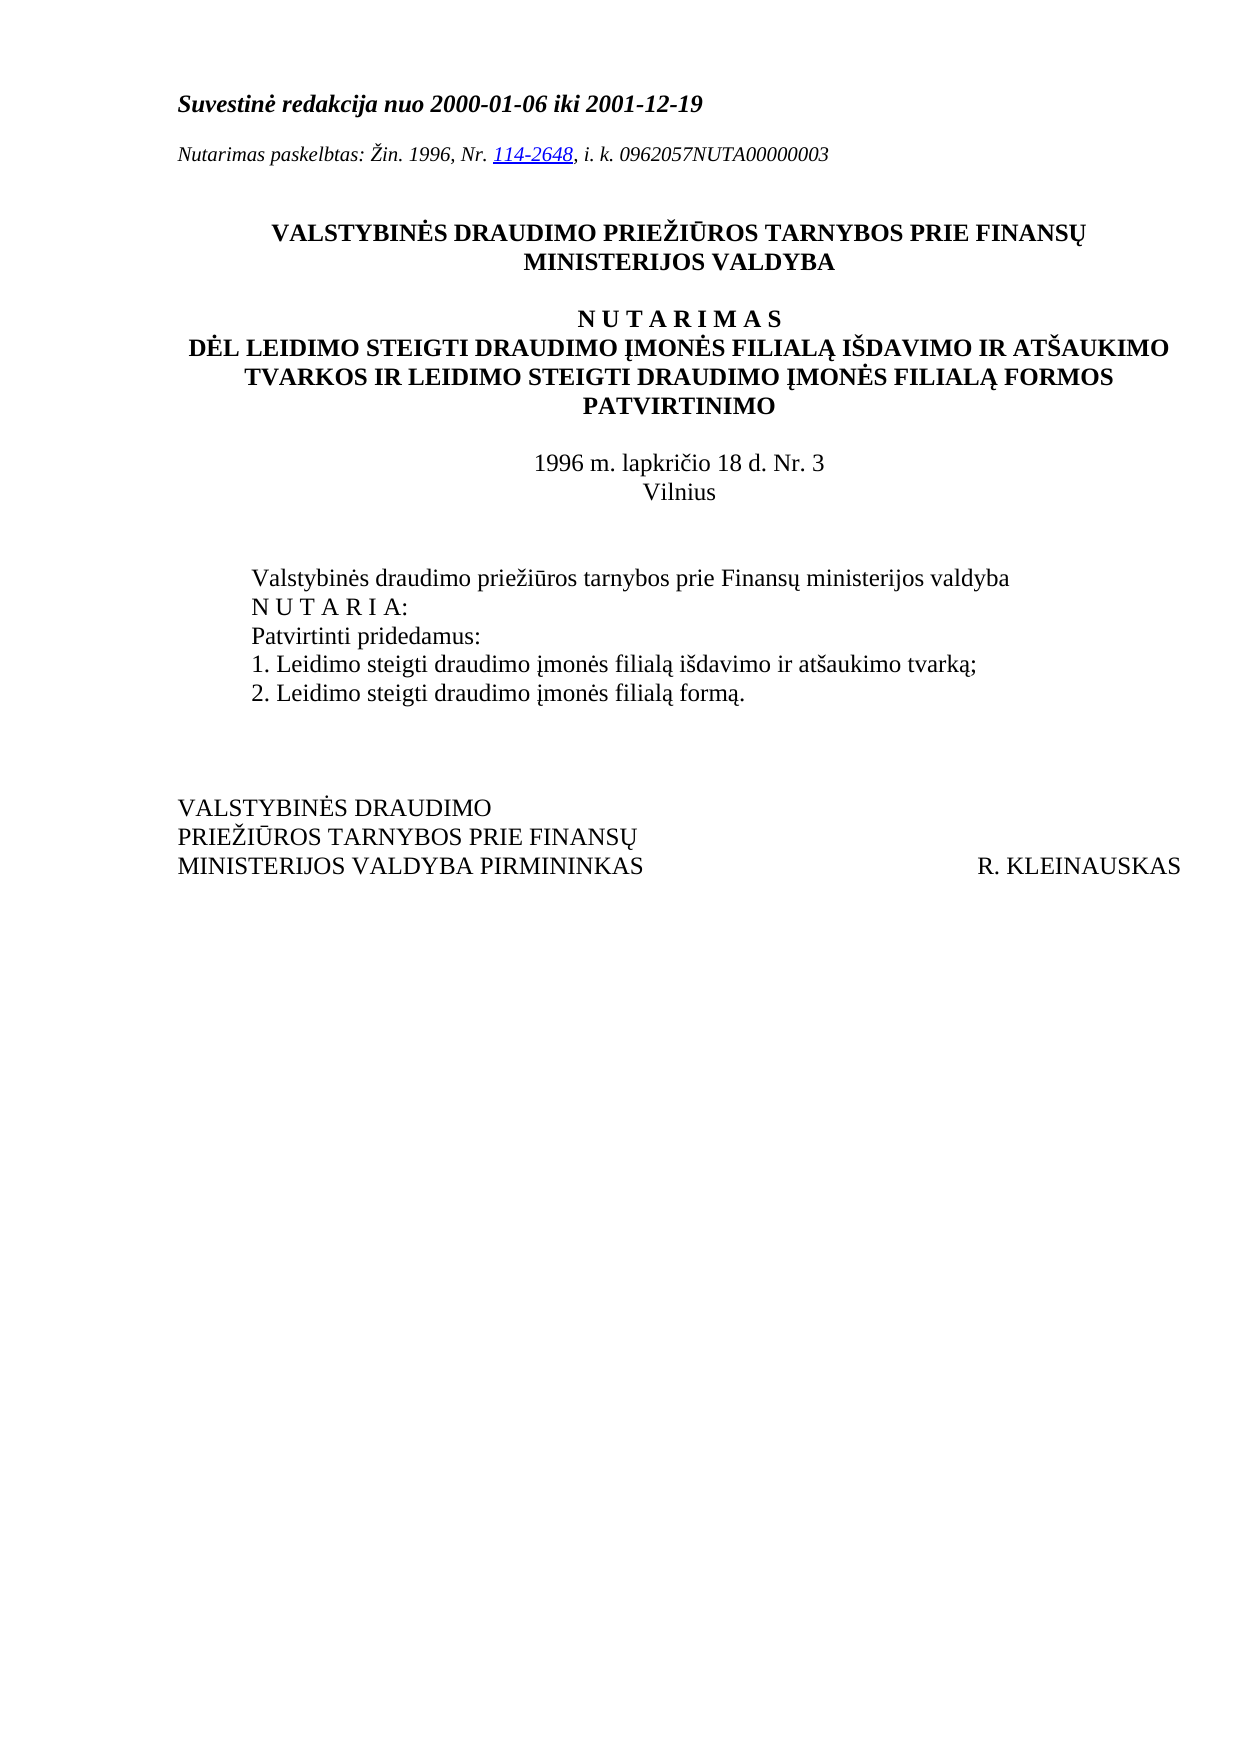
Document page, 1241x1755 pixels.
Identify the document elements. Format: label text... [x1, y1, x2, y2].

text NUTARIA: [177, 592, 1181, 621]
text N U T A R I M A S [177, 304, 1181, 333]
text Suvestinė redakcija nuo 2000-01-06 iki 2001-12-19 [177, 89, 1181, 117]
text DĖL LEIDIMO STEIGTI DRAUDIMO ĮMONĖS FILIALĄ IŠDAVIMO IR ATŠAUKIMO TVARKOS IR LEIDIMO STEIGTI DRAUDIMO ĮMONĖS FILIALĄ FORMOS PATVIRTINIMO [177, 333, 1181, 419]
text Valstybinės draudimo priežiūros tarnybos prie Finansų ministerijos valdyba [177, 563, 1181, 592]
text Vilnius [177, 477, 1181, 506]
text 1996 m. lapkričio 18 d. Nr. 3 [177, 448, 1181, 477]
text 2. Leidimo steigti draudimo įmonės filialą formą. [177, 678, 1181, 707]
text VALSTYBINĖS DRAUDIMO PRIEŽIŪROS TARNYBOS PRIE FINANSŲ MINISTERIJOS VALDYBA [177, 218, 1181, 276]
text PRIEŽIŪROS TARNYBOS PRIE FINANSŲ [177, 822, 1181, 851]
text 1. Leidimo steigti draudimo įmonės filialą išdavimo ir atšaukimo tvarką; [177, 649, 1181, 678]
text VALSTYBINĖS DRAUDIMO [177, 793, 1181, 822]
text MINISTERIJOS VALDYBA PIRMININKAS R. KLEINAUSKAS [177, 851, 1181, 879]
text Patvirtinti pridedamus: [177, 621, 1181, 649]
text Nutarimas paskelbtas: Žin. 1996, Nr. 114-2648, i. k. 0962057NUTA00000003 [177, 141, 1181, 166]
